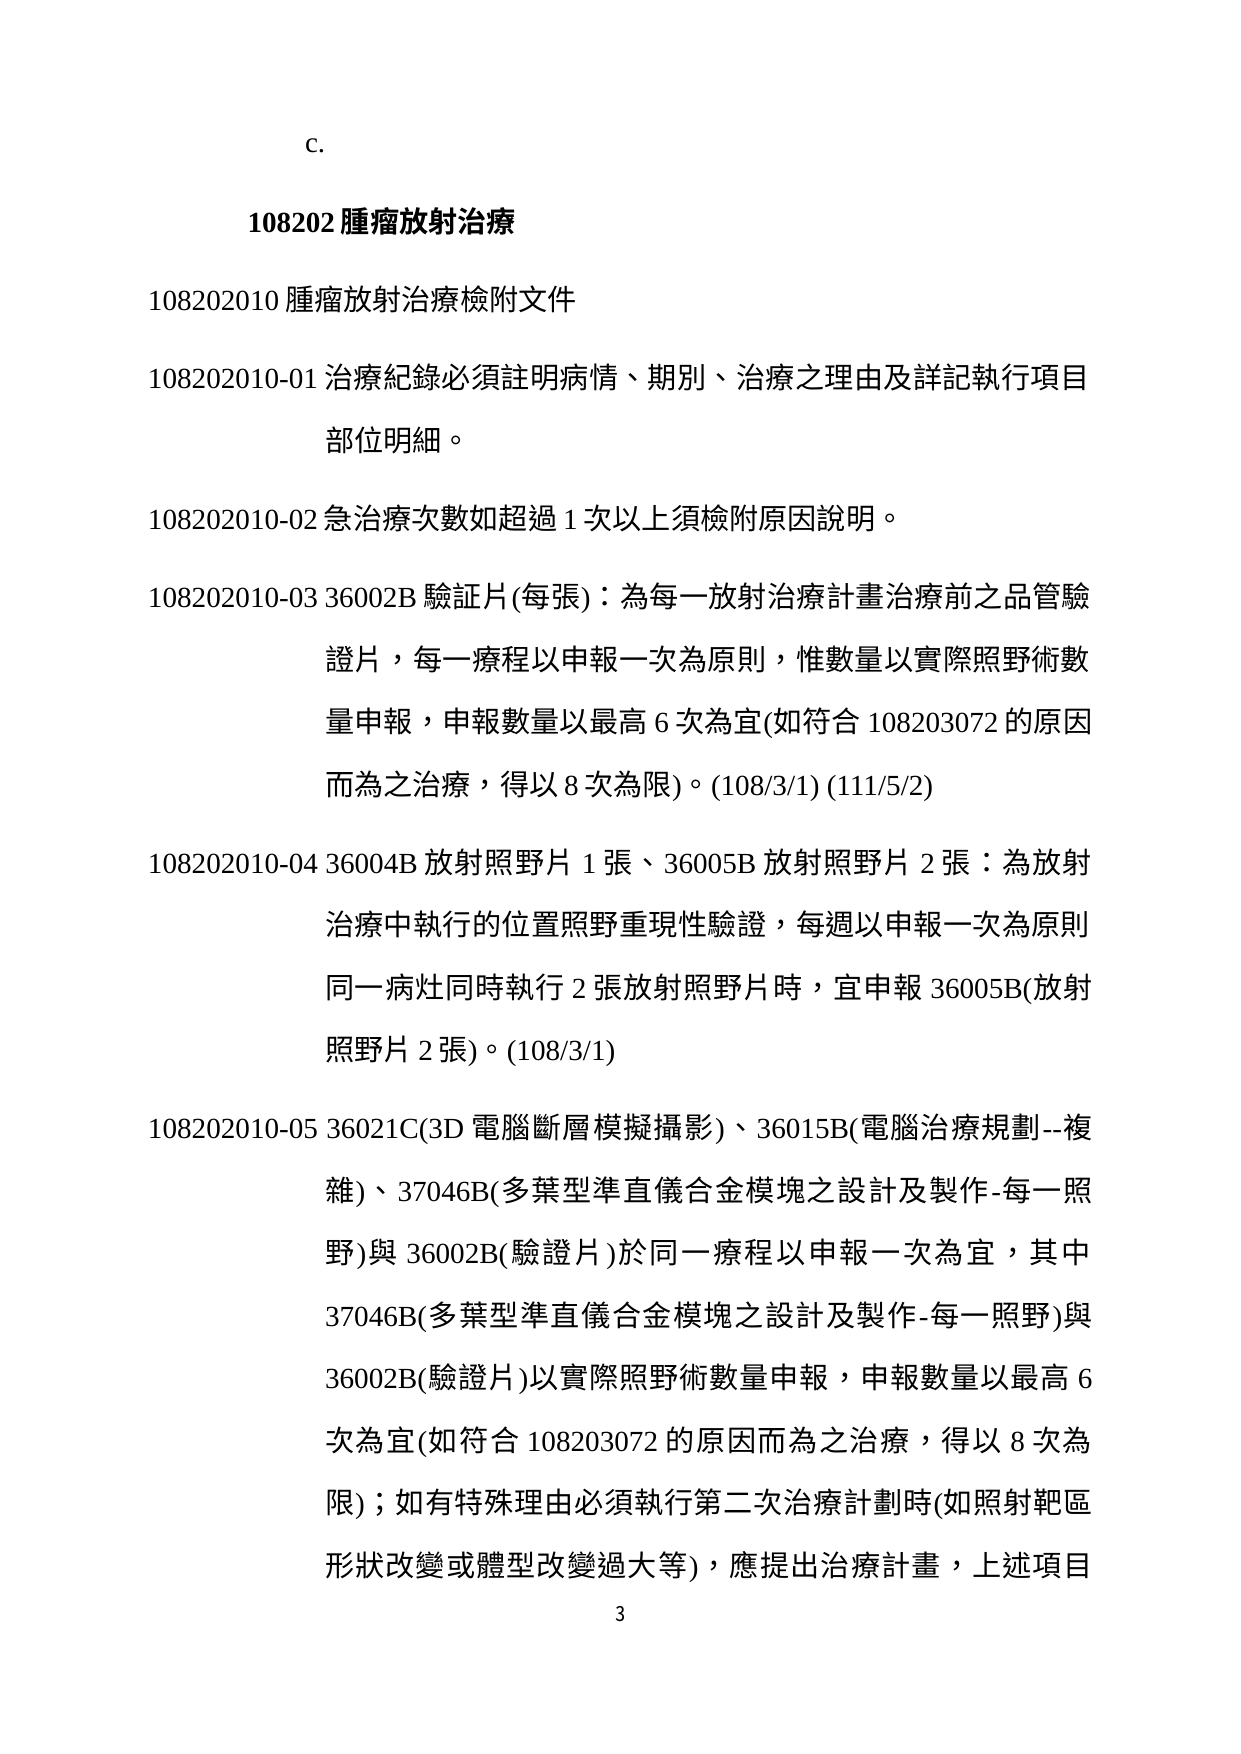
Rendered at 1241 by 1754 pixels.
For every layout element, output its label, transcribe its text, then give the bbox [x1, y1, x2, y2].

text 108202腫瘤放射治療 [247, 178, 1092, 241]
text 108202010-02急治療次數如超過1次以上須檢附原因說明。 [148, 475, 1092, 537]
text 108202010腫瘤放射治療檢附文件 [148, 256, 1092, 319]
text 108202010-04 36004B放射照野片1張、36005B放射照野片2張：為放射治療中執行的位置照野重現性驗證，每週以申報一次為原則；同一病灶同時執行2張放射照野片時，宜申報36005B(放射照野片2張)。(108/3/1) [148, 819, 1092, 1069]
text 108202010-05 36021C(3D電腦斷層模擬攝影)、36015B(電腦治療規劃--複雜)、37046B(多葉型準直儀合金模塊之設計及製作-每一照野)與36002B(驗證片)於同一療程以申報一次為宜，其中37046B(多葉型準直儀合金模塊之設計及製作-每一照野)與36002B(驗證片)以實際照野術數量申報，申報數量以最高6次為宜(如符合108203072的原因而為之治療，得以8次為限)；如有特殊理由必須執行第二次治療計劃時(如照射靶區形狀改變或體型改變過大等)，應提出治療計畫，上述項目 [148, 1084, 1092, 1584]
text 108202010-01治療紀錄必須註明病情、期別、治療之理由及詳記執行項目部位明細。 [148, 334, 1092, 459]
text 108202010-03 36002B驗証片(每張)：為每一放射治療計畫治療前之品管驗證片，每一療程以申報一次為原則，惟數量以實際照野術數量申報，申報數量以最高6次為宜(如符合108203072的原因而為之治療，得以8次為限)。(108/3/1) (111/5/2) [148, 553, 1092, 803]
